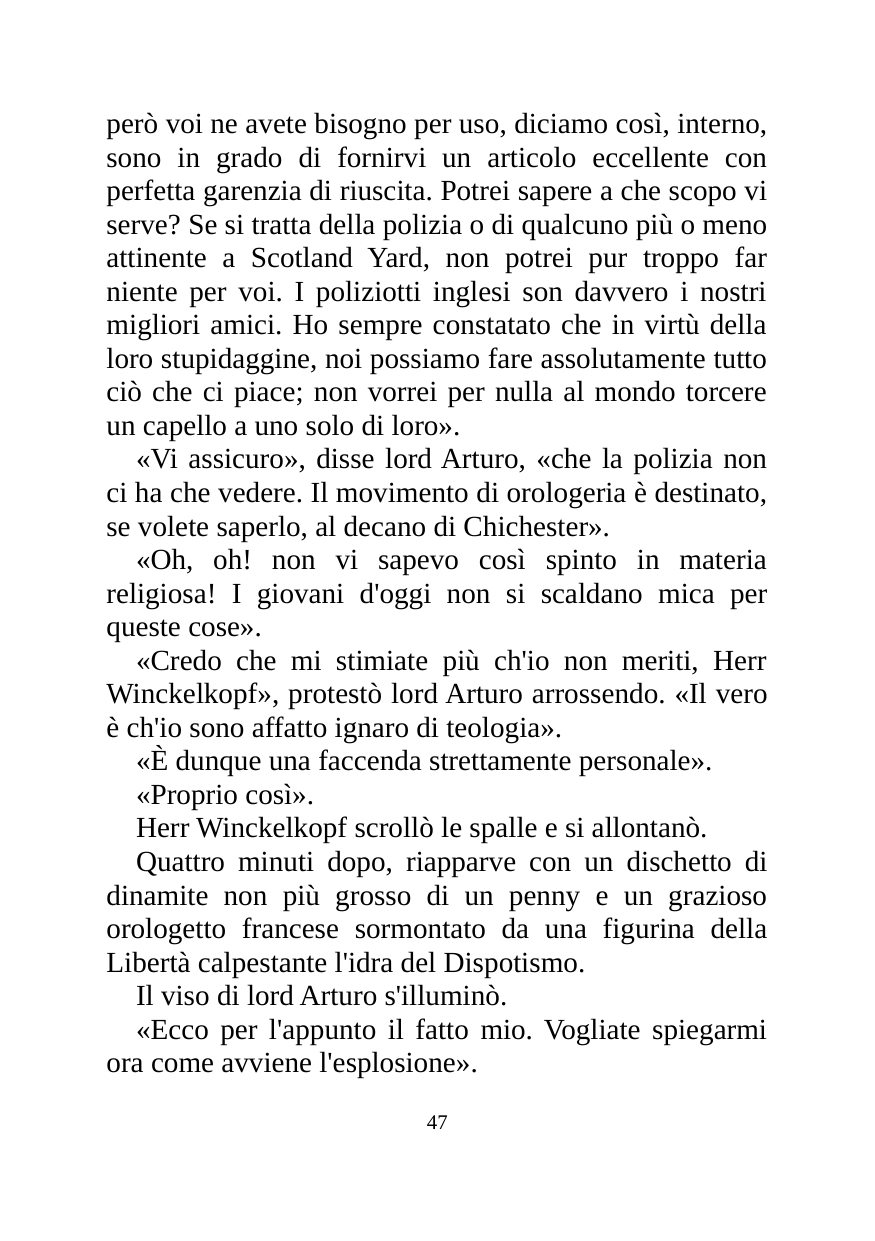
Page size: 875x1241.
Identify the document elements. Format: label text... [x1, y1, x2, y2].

text «Proprio così». [106, 777, 768, 811]
text Herr Winckelkopf scrollò le spalle e si allontanò. [106, 811, 768, 844]
text «È dunque una faccenda strettamente personale». [106, 743, 768, 777]
text Il viso di lord Arturo s'illuminò. [106, 978, 768, 1012]
text Quattro minuti dopo, riapparve con un dischetto di dinamite non più grosso di un penny e un grazioso orologetto francese sormontato da una figurina della Libertà calpestante l'idra del Dispotismo. [106, 844, 768, 978]
text «Ecco per l'appunto il fatto mio. Vogliate spiegarmi ora come avviene l'esplosione». [106, 1012, 768, 1079]
text però voi ne avete bisogno per uso, diciamo così, interno, sono in grado di fornirvi un articolo eccellente con perfetta garenzia di riuscita. Potrei sapere a che scopo vi serve? Se si tratta della polizia o di qualcuno più o meno attinente a Scotland Yard, non potrei pur troppo far niente per voi. I poliziotti inglesi son davvero i nostri migliori amici. Ho sempre constatato che in virtù della loro stupidaggine, noi possiamo fare assolutamente tutto ciò che ci piace; non vorrei per nulla al mondo torcere un capello a uno solo di loro». [106, 106, 768, 442]
text «Credo che mi stimiate più ch'io non meriti, Herr Winckelkopf», protestò lord Arturo arrossendo. «Il vero è ch'io sono affatto ignaro di teologia». [106, 643, 768, 743]
text «Vi assicuro», disse lord Arturo, «che la polizia non ci ha che vedere. Il movimento di orologeria è destinato, se volete saperlo, al decano di Chichester». [106, 442, 768, 542]
text «Oh, oh! non vi sapevo così spinto in materia religiosa! I giovani d'oggi non si scaldano mica per queste cose». [106, 542, 768, 643]
